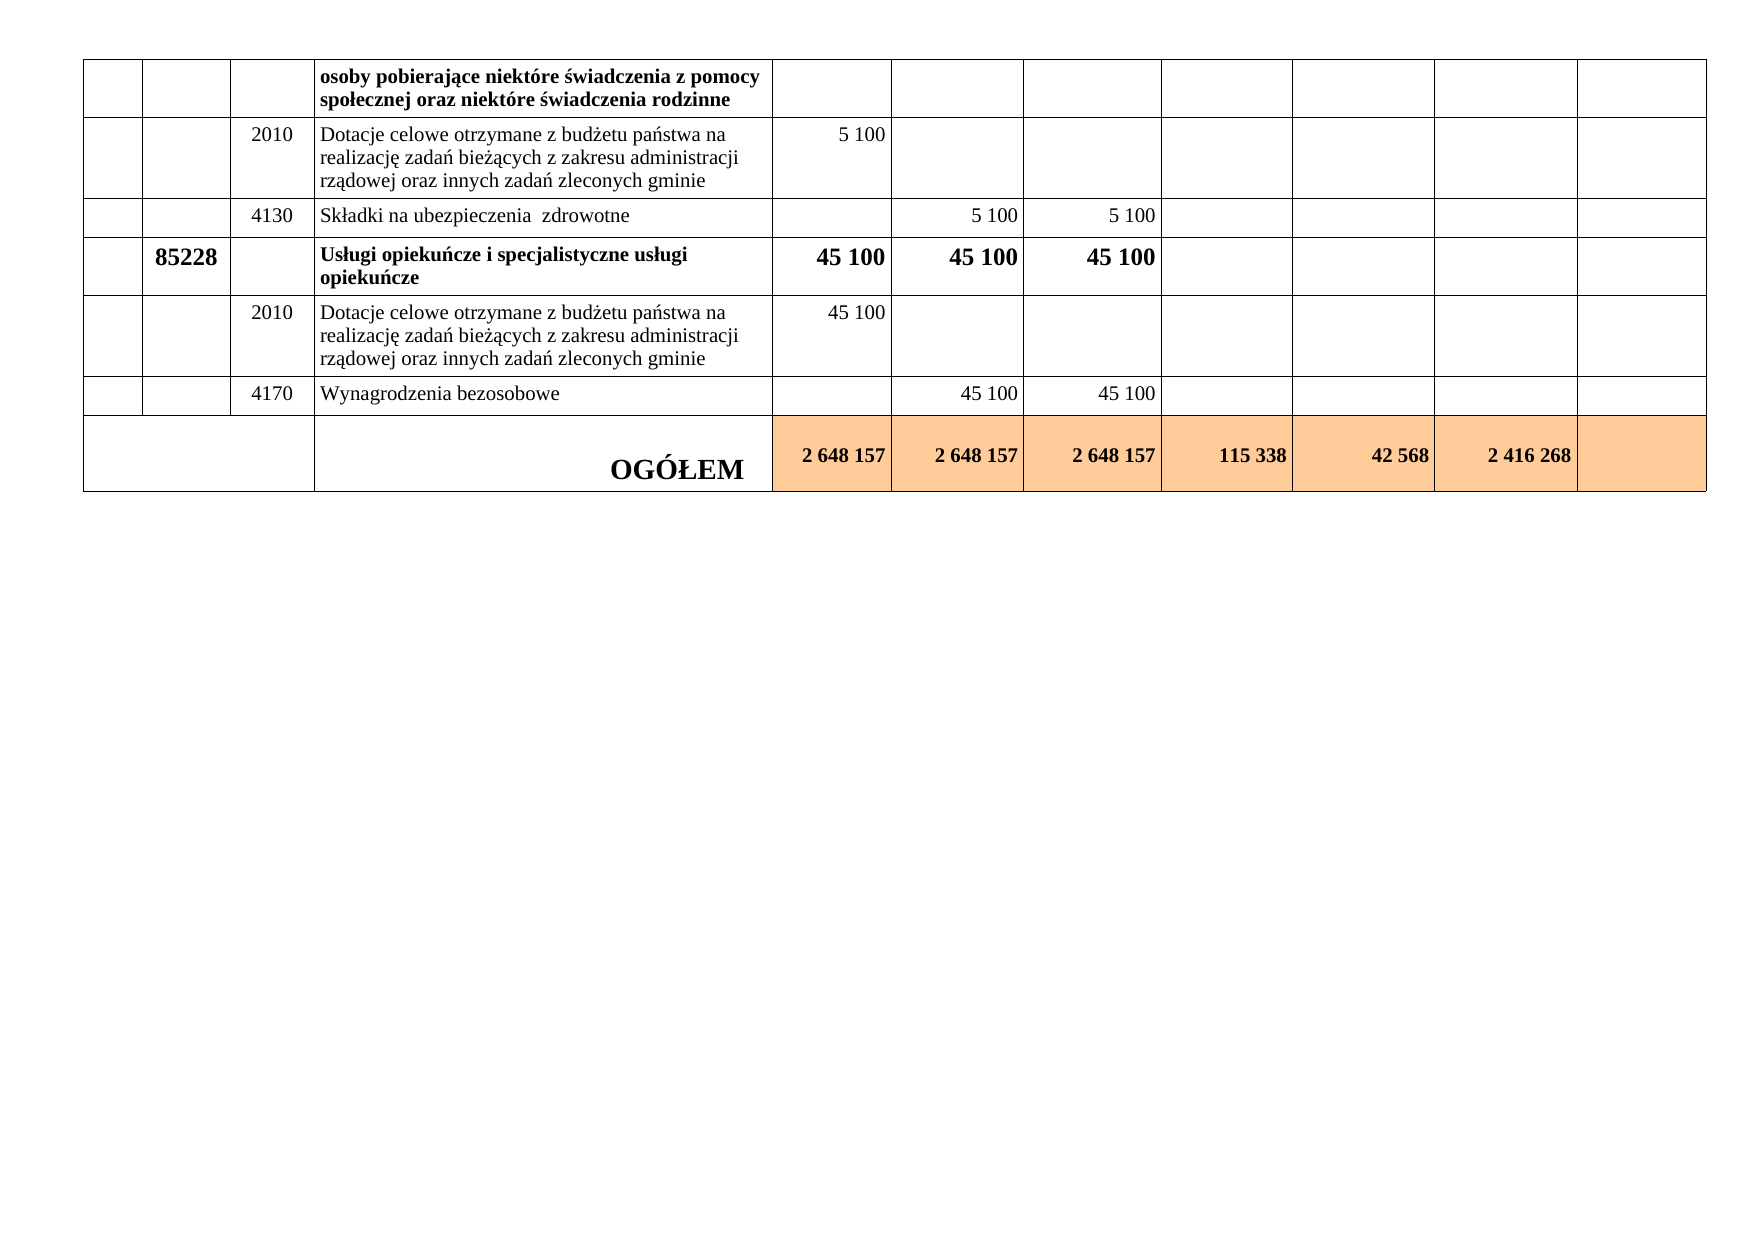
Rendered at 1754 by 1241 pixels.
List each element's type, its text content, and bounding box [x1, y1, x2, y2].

table_cell [84, 296, 142, 376]
table_cell [1293, 296, 1434, 376]
table_cell [1435, 377, 1577, 415]
table_cell [1435, 60, 1577, 117]
table_cell 2010 [231, 296, 314, 376]
table_cell [143, 118, 230, 198]
table_cell [143, 60, 230, 117]
table_cell OGÓŁEM [315, 416, 772, 491]
table_cell [1162, 60, 1292, 117]
table_cell 42 568 [1293, 416, 1434, 491]
table_cell 2010 [231, 118, 314, 198]
table_cell [143, 296, 230, 376]
table_cell Usługi opiekuńcze i specjalistyczne usługi opiekuńcze [315, 238, 772, 295]
table_cell [1162, 238, 1292, 295]
table_cell [1435, 199, 1577, 237]
table_cell Dotacje celowe otrzymane z budżetu państwa na realizację zadań bieżących z zakresu administracji rządowej oraz innych zadań zleconych gminie [315, 118, 772, 198]
table_cell 45 100 [1024, 238, 1161, 295]
table_cell 45 100 [773, 238, 891, 295]
table_cell [1578, 199, 1706, 237]
table_cell [1578, 118, 1706, 198]
table_cell [1293, 377, 1434, 415]
table_cell 85228 [143, 238, 230, 295]
table_cell 2 648 157 [773, 416, 891, 491]
table_cell [1162, 377, 1292, 415]
table_cell 2 648 157 [892, 416, 1023, 491]
table_cell 2 648 157 [1024, 416, 1161, 491]
table_cell [1293, 60, 1434, 117]
table_cell Wynagrodzenia bezosobowe [315, 377, 772, 415]
table_cell [1024, 118, 1161, 198]
table_cell [1435, 118, 1577, 198]
table_cell 115 338 [1162, 416, 1292, 491]
table_cell [1293, 238, 1434, 295]
table_cell [1578, 377, 1706, 415]
table_cell [1578, 238, 1706, 295]
table_cell [1162, 199, 1292, 237]
table_cell [84, 199, 142, 237]
table_cell [1435, 296, 1577, 376]
table_cell [1293, 199, 1434, 237]
table_cell [1162, 296, 1292, 376]
table_cell [143, 377, 230, 415]
table_cell [773, 199, 891, 237]
table_cell [1578, 416, 1706, 491]
table_cell [231, 60, 314, 117]
table_cell [892, 60, 1023, 117]
table_cell 5 100 [773, 118, 891, 198]
table_cell [1293, 118, 1434, 198]
table_cell 5 100 [1024, 199, 1161, 237]
table_cell osoby pobierające niektóre świadczenia z pomocy społecznej oraz niektóre świadczenia rodzinne [315, 60, 772, 117]
table_cell [773, 377, 891, 415]
table_cell 45 100 [892, 238, 1023, 295]
table_cell 45 100 [1024, 377, 1161, 415]
table_cell [1578, 296, 1706, 376]
table_cell Dotacje celowe otrzymane z budżetu państwa na realizację zadań bieżących z zakresu administracji rządowej oraz innych zadań zleconych gminie [315, 296, 772, 376]
table_cell [84, 377, 142, 415]
table_cell [143, 199, 230, 237]
table_cell [1024, 296, 1161, 376]
table_cell 45 100 [892, 377, 1023, 415]
table_cell 45 100 [773, 296, 891, 376]
table_cell [84, 238, 142, 295]
table_cell [773, 60, 891, 117]
table_cell 5 100 [892, 199, 1023, 237]
table_cell [892, 296, 1023, 376]
table_cell 4170 [231, 377, 314, 415]
table_cell 2 416 268 [1435, 416, 1577, 491]
table_cell [231, 238, 314, 295]
table_cell [84, 118, 142, 198]
table_cell Składki na ubezpieczenia zdrowotne [315, 199, 772, 237]
table_cell [1024, 60, 1161, 117]
table_cell [892, 118, 1023, 198]
table_cell [1578, 60, 1706, 117]
table_cell [1162, 118, 1292, 198]
table_cell 4130 [231, 199, 314, 237]
table_cell [1435, 238, 1577, 295]
table_cell [84, 416, 314, 491]
table_cell [84, 60, 142, 117]
